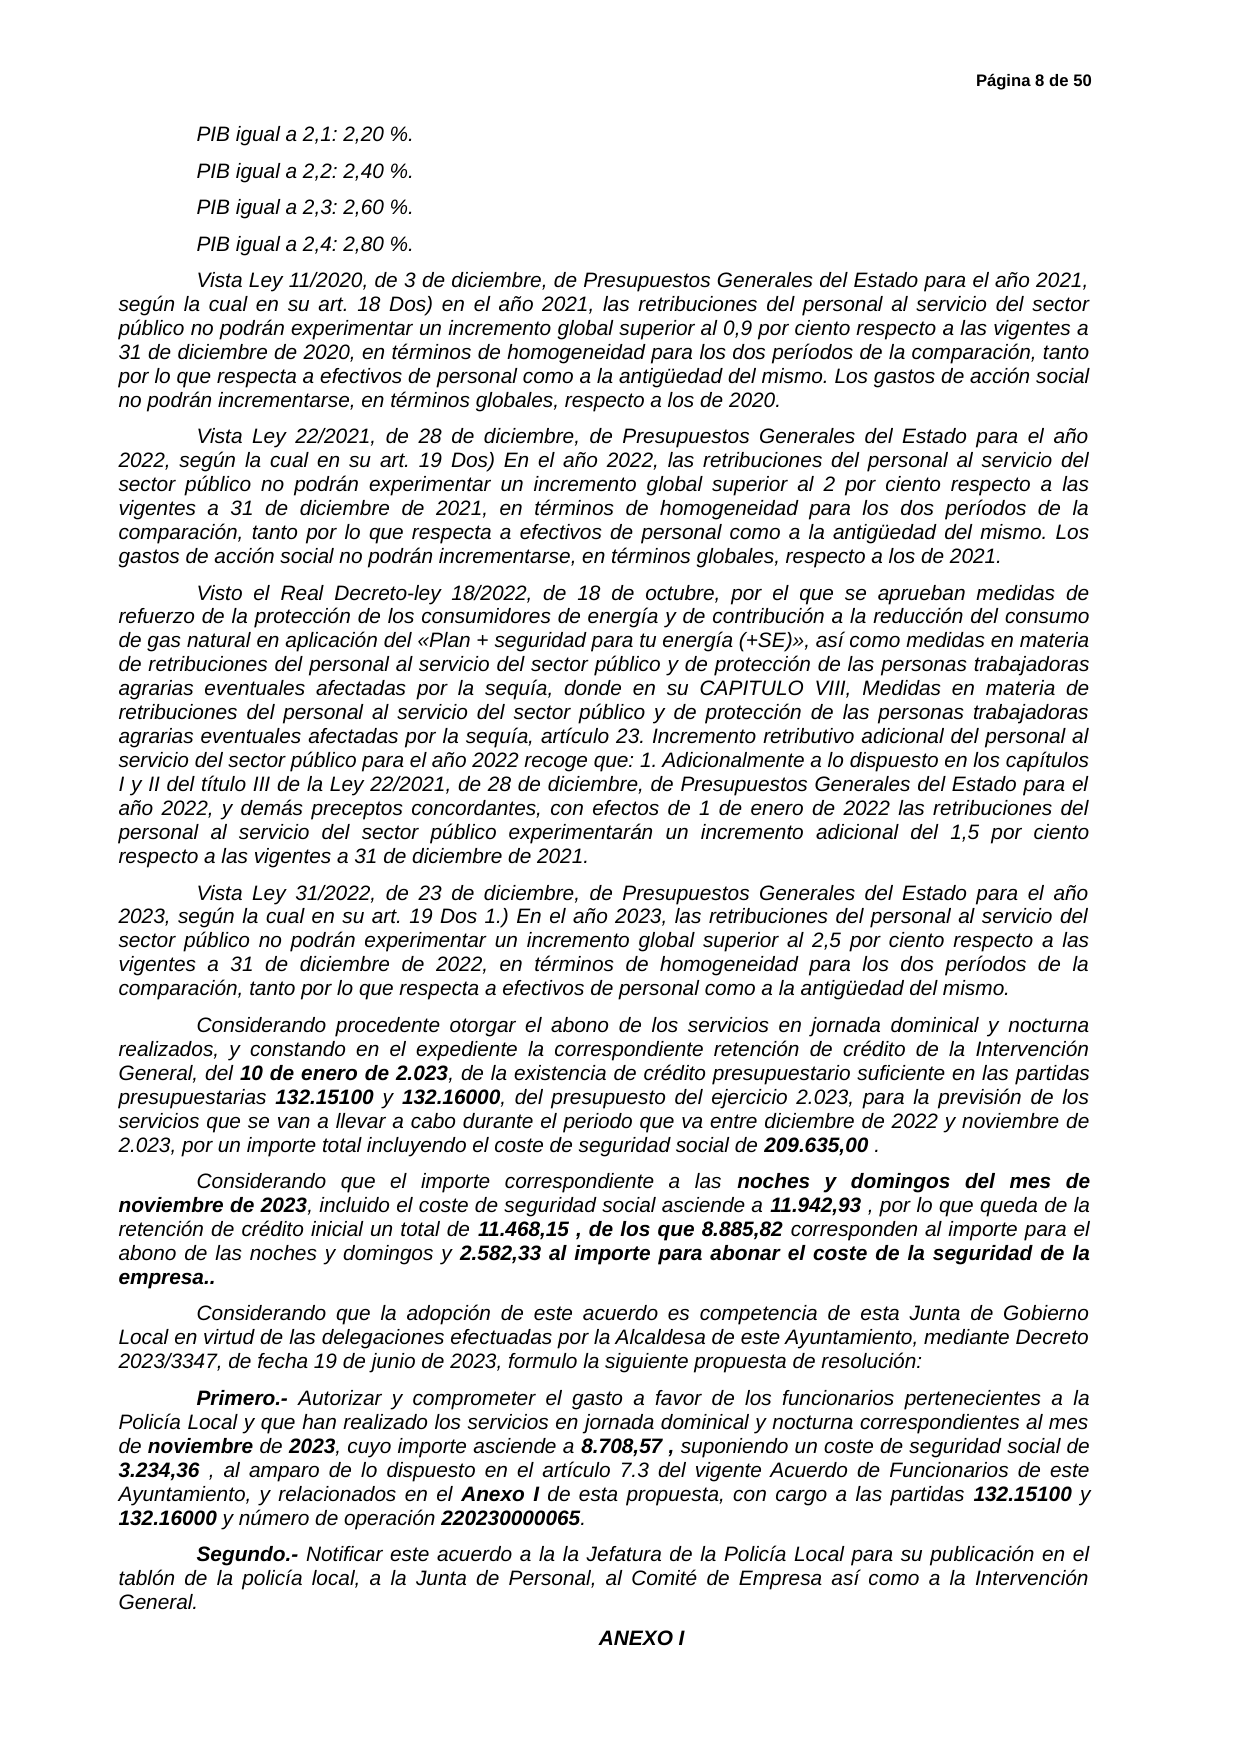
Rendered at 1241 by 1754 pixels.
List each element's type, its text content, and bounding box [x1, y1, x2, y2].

text ANEXO I [118, 1626, 1092, 1650]
text Visto el Real Decreto-ley 18/2022, de 18 de octubre, por el que se aprueban medidas de refuerzo de la protección de los consumidores de energía y de contribución a la reducción del consumo de gas natural en aplicación del «Plan + seguridad para tu energía (+SE)», así como medidas en materia de retribuciones del personal al servicio del sector público y de protección de las personas trabajadoras agrarias eventuales afectadas por la sequía, donde en su CAPITULO VIII, Medidas en materia de retribuciones del personal al servicio del sector público y de protección de las personas trabajadoras agrarias eventuales afectadas por la sequía, artículo 23. Incremento retributivo adicional del personal al servicio del sector público para el año 2022 recoge que: 1. Adicionalmente a lo dispuesto en los capítulos I y II del título III de la Ley 22/2021, de 28 de diciembre, de Presupuestos Generales del Estado para el año 2022, y demás preceptos concordantes, con efectos de 1 de enero de 2022 las retribuciones del personal al servicio del sector público experimentarán un incremento adicional del 1,5 por ciento respecto a las vigentes a 31 de diciembre de 2021. [118, 580, 1092, 868]
text PIB igual a 2,1: 2,20 %. [118, 122, 1092, 146]
text Considerando que la adopción de este acuerdo es competencia de esta Junta de Gobierno Local en virtud de las delegaciones efectuadas por la Alcaldesa de este Ayuntamiento, mediante Decreto 2023/3347, de fecha 19 de junio de 2023, formulo la siguiente propuesta de resolución: [118, 1301, 1092, 1373]
text Vista Ley 31/2022, de 23 de diciembre, de Presupuestos Generales del Estado para el año 2023, según la cual en su art. 19 Dos 1.) En el año 2023, las retribuciones del personal al servicio del sector público no podrán experimentar un incremento global superior al 2,5 por ciento respecto a las vigentes a 31 de diciembre de 2022, en términos de homogeneidad para los dos períodos de la comparación, tanto por lo que respecta a efectivos de personal como a la antigüedad del mismo. [118, 880, 1092, 1000]
text PIB igual a 2,2: 2,40 %. [118, 158, 1092, 182]
text Considerando que el importe correspondiente a las noches y domingos del mes de noviembre de 2023, incluido el coste de seguridad social asciende a 11.942,93 , por lo que queda de la retención de crédito inicial un total de 11.468,15 , de los que 8.885,82 corresponden al importe para el abono de las noches y domingos y 2.582,33 al importe para abonar el coste de la seguridad de la empresa.. [118, 1169, 1092, 1289]
text PIB igual a 2,3: 2,60 %. [118, 195, 1092, 219]
text PIB igual a 2,4: 2,80 %. [118, 231, 1092, 255]
text Vista Ley 22/2021, de 28 de diciembre, de Presupuestos Generales del Estado para el año 2022, según la cual en su art. 19 Dos) En el año 2022, las retribuciones del personal al servicio del sector público no podrán experimentar un incremento global superior al 2 por ciento respecto a las vigentes a 31 de diciembre de 2021, en términos de homogeneidad para los dos períodos de la comparación, tanto por lo que respecta a efectivos de personal como a la antigüedad del mismo. Los gastos de acción social no podrán incrementarse, en términos globales, respecto a los de 2021. [118, 424, 1092, 568]
text Vista Ley 11/2020, de 3 de diciembre, de Presupuestos Generales del Estado para el año 2021, según la cual en su art. 18 Dos) en el año 2021, las retribuciones del personal al servicio del sector público no podrán experimentar un incremento global superior al 0,9 por ciento respecto a las vigentes a 31 de diciembre de 2020, en términos de homogeneidad para los dos períodos de la comparación, tanto por lo que respecta a efectivos de personal como a la antigüedad del mismo. Los gastos de acción social no podrán incrementarse, en términos globales, respecto a los de 2020. [118, 268, 1092, 412]
text Considerando procedente otorgar el abono de los servicios en jornada dominical y nocturna realizados, y constando en el expediente la correspondiente retención de crédito de la Intervención General, del 10 de enero de 2.023, de la existencia de crédito presupuestario suficiente en las partidas presupuestarias 132.15100 y 132.16000, del presupuesto del ejercicio 2.023, para la previsión de los servicios que se van a llevar a cabo durante el periodo que va entre diciembre de 2022 y noviembre de 2.023, por un importe total incluyendo el coste de seguridad social de 209.635,00 . [118, 1013, 1092, 1156]
text Primero.- Autorizar y comprometer el gasto a favor de los funcionarios pertenecientes a la Policía Local y que han realizado los servicios en jornada dominical y nocturna correspondientes al mes de noviembre de 2023, cuyo importe asciende a 8.708,57 , suponiendo un coste de seguridad social de 3.234,36 , al amparo de lo dispuesto en el artículo 7.3 del vigente Acuerdo de Funcionarios de este Ayuntamiento, y relacionados en el Anexo I de esta propuesta, con cargo a las partidas 132.15100 y 132.16000 y número de operación 220230000065. [118, 1386, 1092, 1529]
text Segundo.- Notificar este acuerdo a la la Jefatura de la Policía Local para su publicación en el tablón de la policía local, a la Junta de Personal, al Comité de Empresa así como a la Intervención General. [118, 1542, 1092, 1614]
